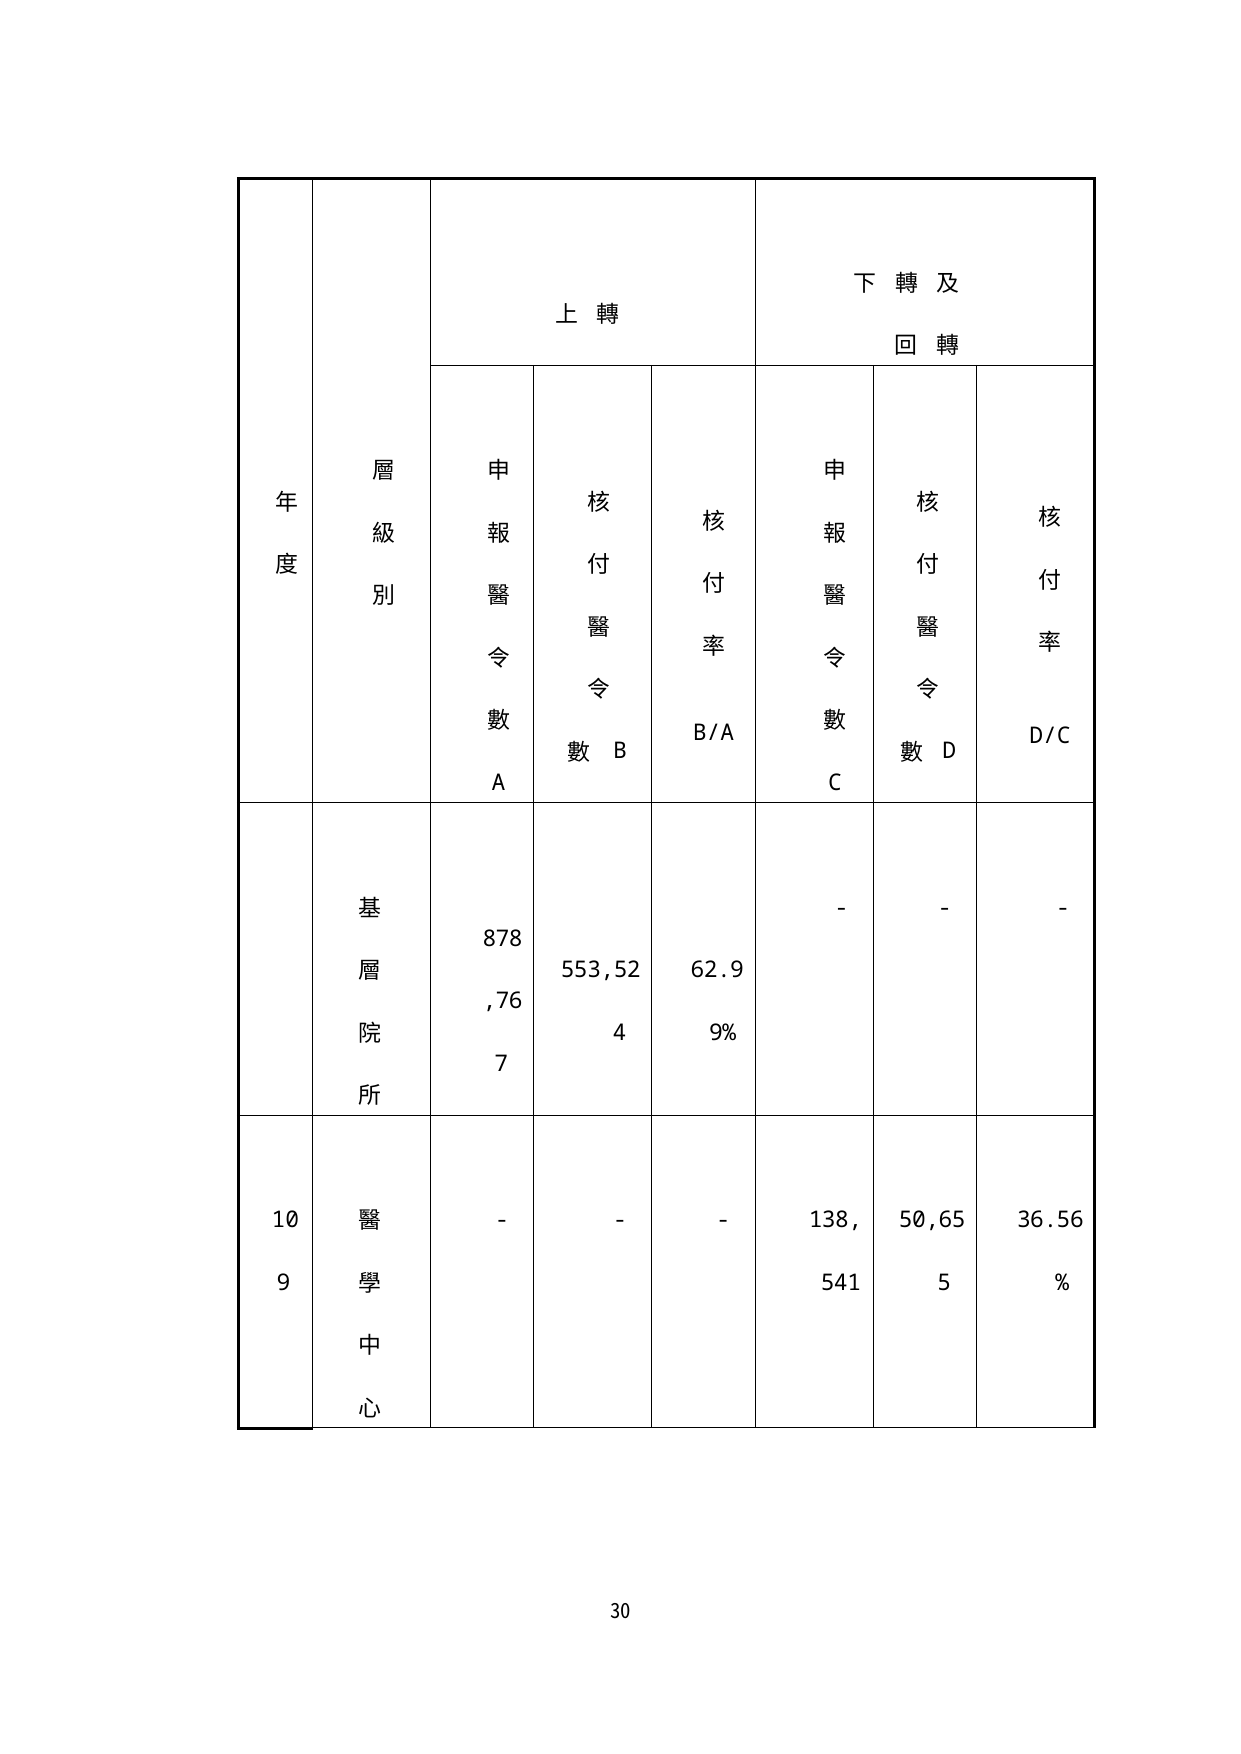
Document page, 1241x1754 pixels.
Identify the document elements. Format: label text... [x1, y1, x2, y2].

table_header 年度 [240, 180, 312, 802]
table_cell 36.56% [977, 1116, 1093, 1427]
table_header 下轉及回轉 [756, 180, 1093, 365]
table_cell - [874, 803, 976, 1115]
table_cell 核付率 D/C [977, 366, 1093, 802]
table_header 上轉 [431, 180, 755, 365]
table_cell 109 [240, 1116, 312, 1427]
table_cell 申報醫令數C [756, 366, 873, 802]
table_cell - [431, 1116, 533, 1427]
table_cell - [756, 803, 873, 1115]
table_header 層級別 [313, 180, 430, 802]
table_cell - [652, 1116, 755, 1427]
table_cell 62.99% [652, 803, 755, 1115]
table_cell 申報醫令數A [431, 366, 533, 802]
table_cell 核付醫令數D [874, 366, 976, 802]
table_cell - [534, 1116, 651, 1427]
table_cell 50,655 [874, 1116, 976, 1427]
table_cell 553,524 [534, 803, 651, 1115]
table_cell 核付醫令數B [534, 366, 651, 802]
table_cell 核付率 B/A [652, 366, 755, 802]
table_cell 138,541 [756, 1116, 873, 1427]
table_cell 基層院所 [313, 803, 430, 1115]
table_cell - [977, 803, 1093, 1115]
table_cell 878,767 [431, 803, 533, 1115]
table_cell 醫學中心 [313, 1116, 430, 1427]
table_cell [240, 803, 312, 1115]
